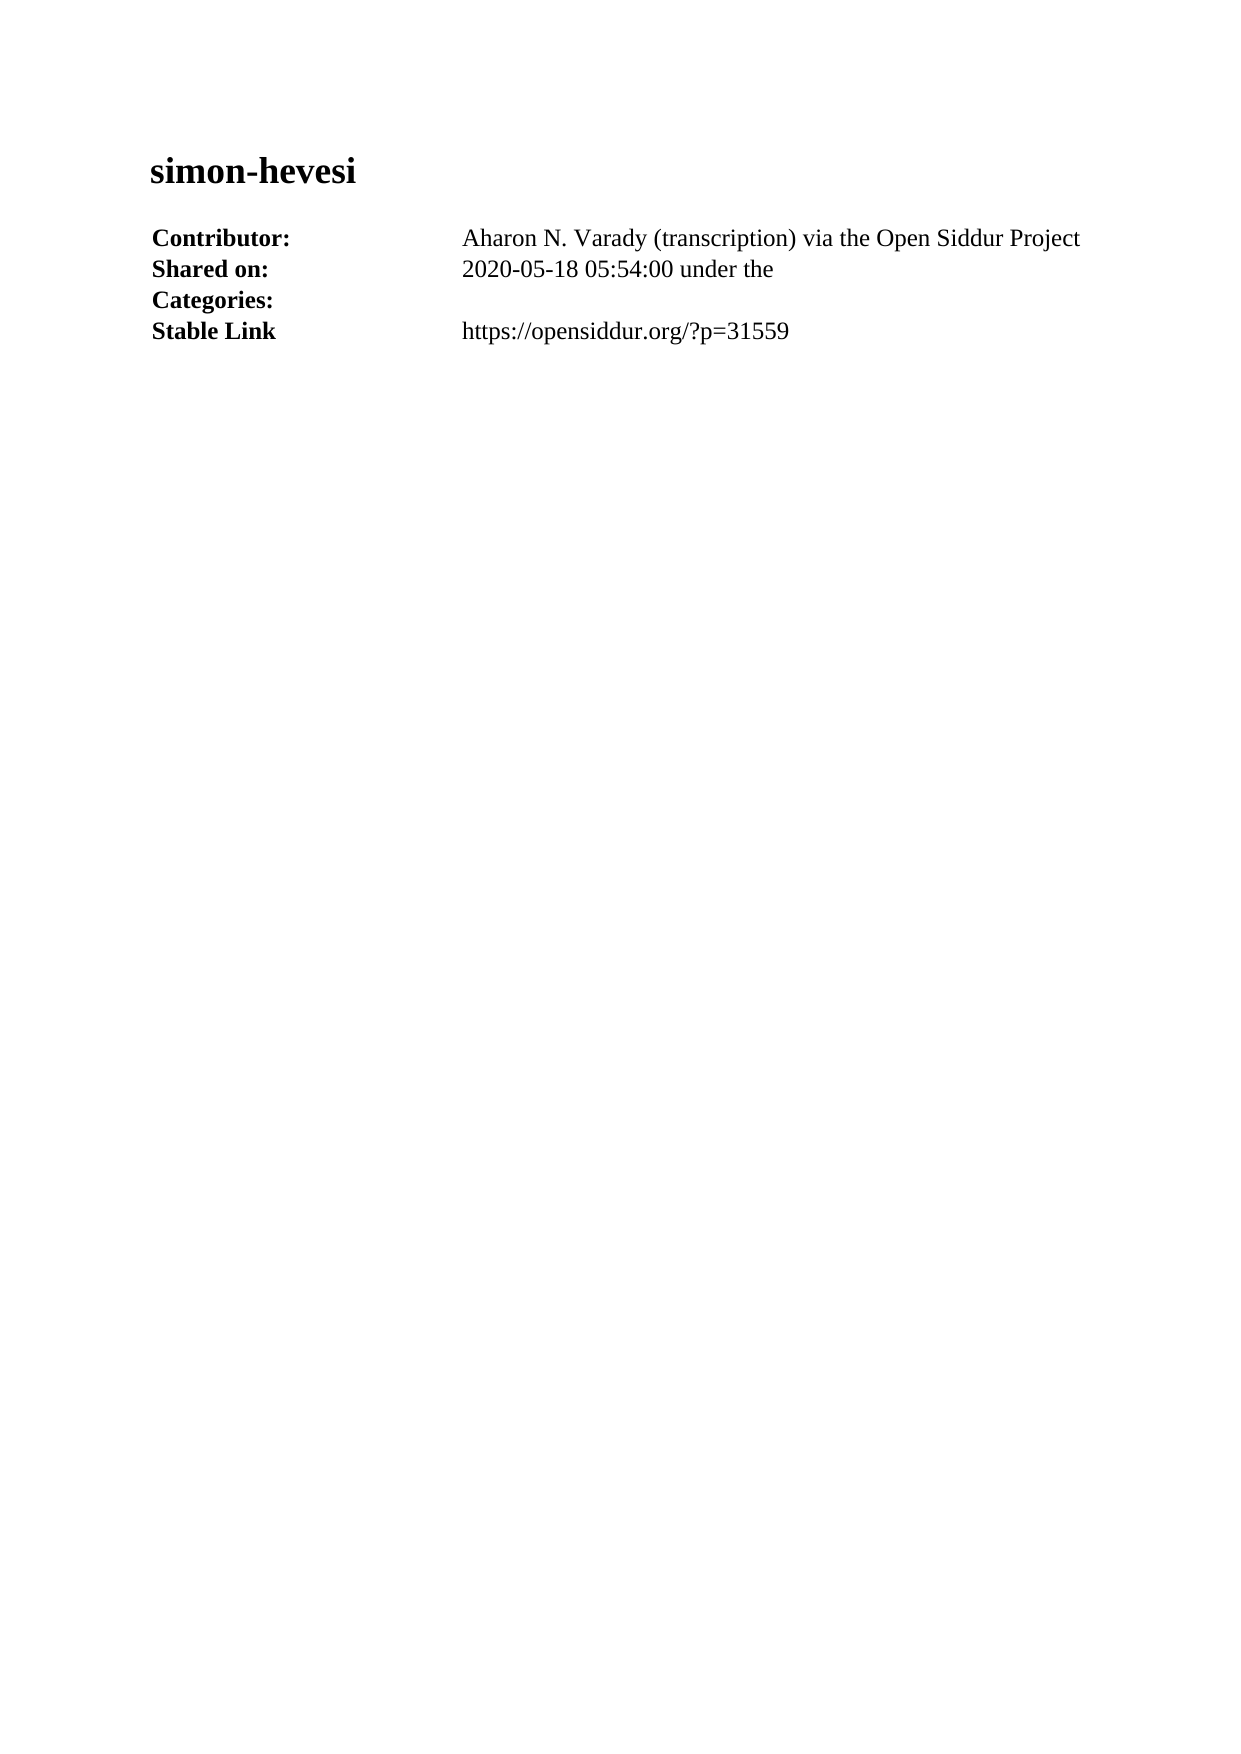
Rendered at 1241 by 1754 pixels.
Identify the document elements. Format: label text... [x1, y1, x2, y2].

table_header Aharon N. Varady (transcription) via the Open Siddur Project [460, 223, 1090, 253]
table_cell [460, 284, 1090, 315]
table_header Contributor: [150, 223, 460, 253]
table_cell https://opensiddur.org/?p=31559 [460, 315, 1090, 346]
table_cell 2020-05-18 05:54:00 under the [460, 254, 1090, 284]
table_cell Stable Link [150, 315, 460, 346]
table_cell Categories: [150, 284, 460, 315]
table_cell Shared on: [150, 254, 460, 284]
subtitle simon-hevesi [150, 150, 1090, 192]
